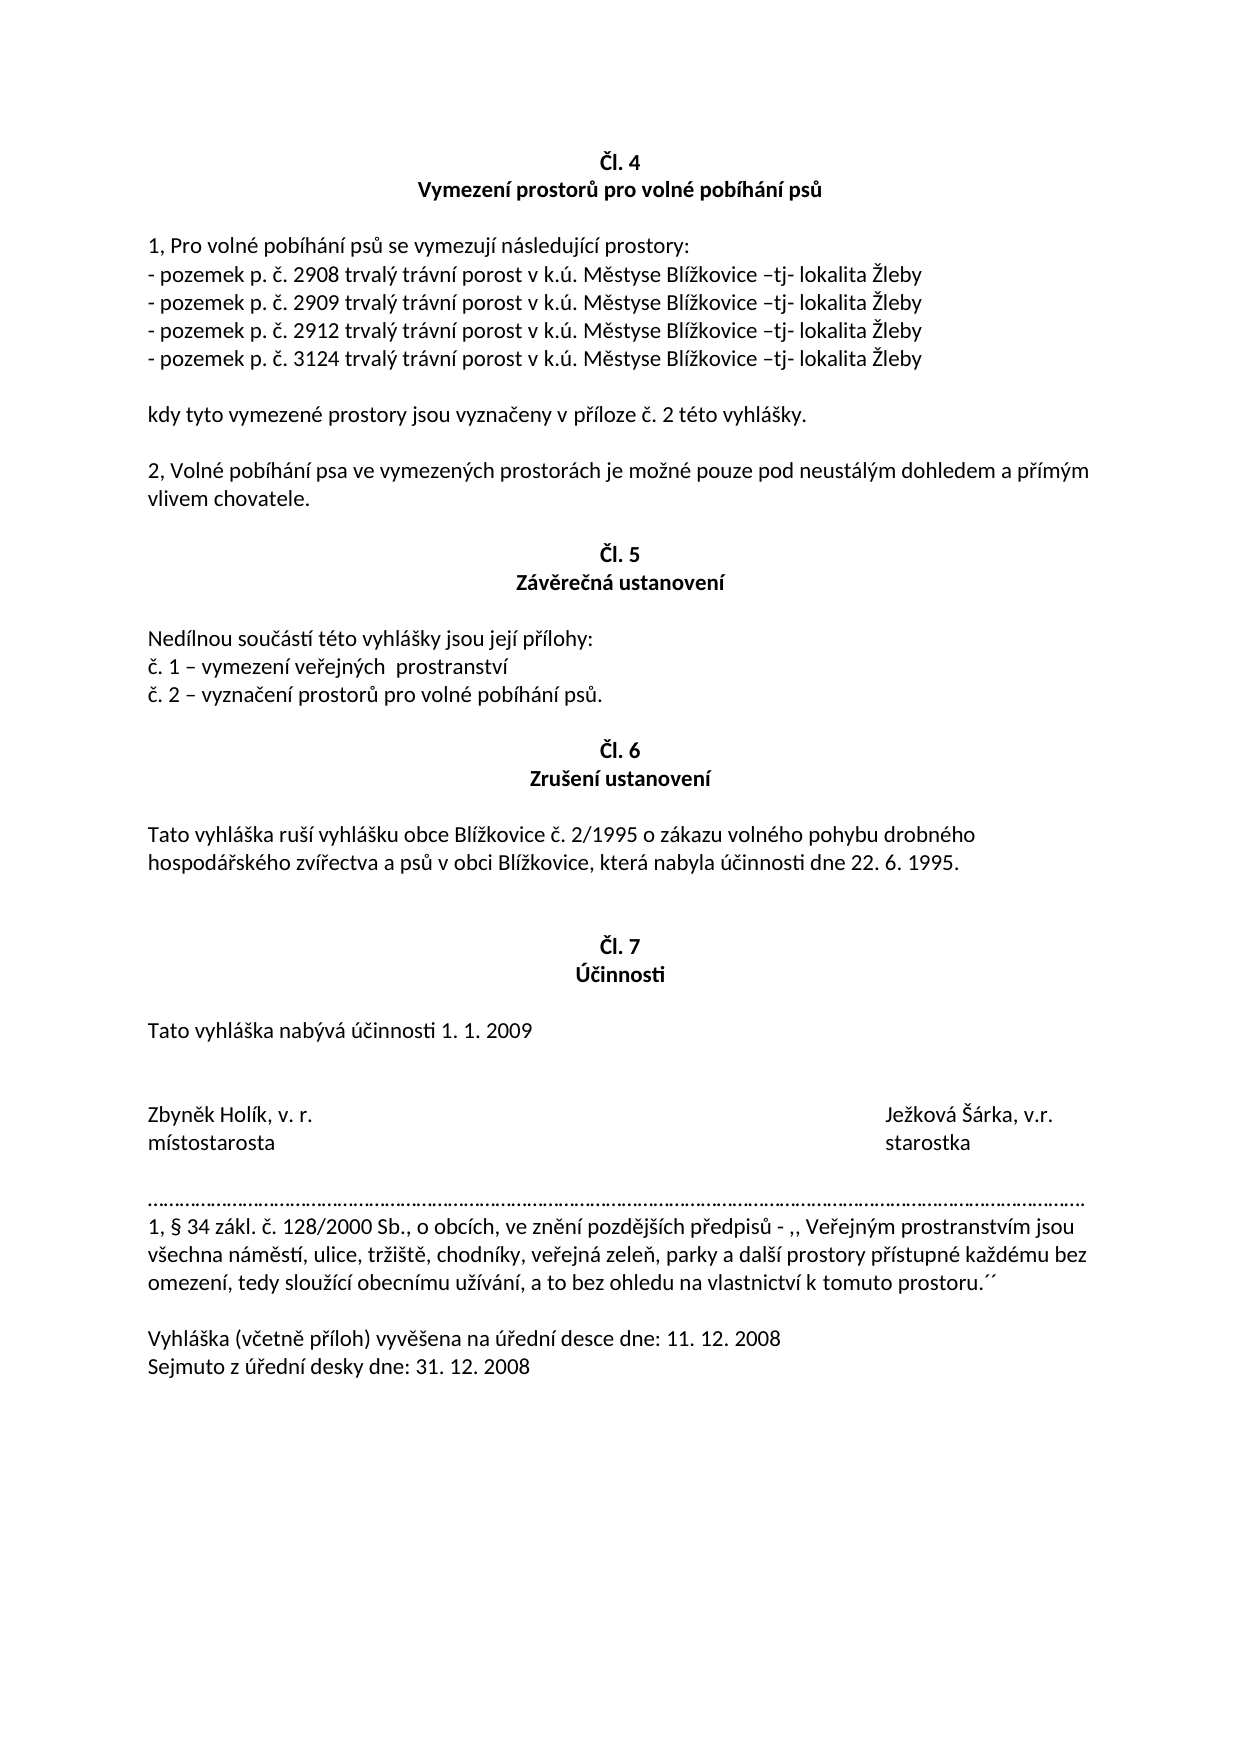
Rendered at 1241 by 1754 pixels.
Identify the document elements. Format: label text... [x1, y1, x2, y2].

text Čl. 5 Závěrečná ustanovení [148, 540, 1093, 596]
text Čl. 6 Zrušení ustanovení [148, 736, 1093, 792]
text Čl. 4 Vymezení prostorů pro volné pobíhání psů [148, 148, 1093, 204]
text Čl. 7 Účinnosti [148, 932, 1093, 988]
text Tato vyhláška ruší vyhlášku obce Blížkovice č. 2/1995 o zákazu volného pohybu drobného hospodářského zvířectva a psů v obci Blížkovice, která nabyla účinnosti dne 22. 6. 1995. [148, 820, 1093, 932]
text Nedílnou součástí této vyhlášky jsou její přílohy: č. 1 – vymezení veřejných prostranství č. 2 – vyznačení prostorů pro volné pobíhání psů. [148, 596, 1093, 736]
text Tato vyhláška nabývá účinnosti 1. 1. 2009 Zbyněk Holík, v. r. Ježková Šárka, v.r. [148, 1016, 1093, 1128]
text místostarosta starostka ……………………………………………………………………………………………………………………………………………………………. [148, 1128, 1093, 1212]
text 1, Pro volné pobíhání psů se vymezují následující prostory: - pozemek p. č. 2908 trvalý trávní porost v k.ú. Městyse Blížkovice –tj- lokalita Žleby - pozemek p. č. 2909 trvalý trávní porost v k.ú. Městyse Blížkovice –tj- lokalita Žleby - pozemek p. č. 2912 trvalý trávní porost v k.ú. Městyse Blížkovice –tj- lokalita Žleby - pozemek p. č. 3124 trvalý trávní porost v k.ú. Městyse Blížkovice –tj- lokalita Žleby kdy tyto vymezené prostory jsou vyznačeny v příloze č. 2 této vyhlášky. 2, Volné pobíhání psa ve vymezených prostorách je možné pouze pod neustálým dohledem a přímým vlivem chovatele. [148, 204, 1093, 540]
text 1, § 34 zákl. č. 128/2000 Sb., o obcích, ve znění pozdějších předpisů - ,, Veřejným prostranstvím jsou všechna náměstí, ulice, tržiště, chodníky, veřejná zeleň, parky a další prostory přístupné každému bez omezení, tedy sloužící obecnímu užívání, a to bez ohledu na vlastnictví k tomuto prostoru.´´ Vyhláška (včetně příloh) vyvěšena na úřední desce dne: 11. 12. 2008 Sejmuto z úřední desky dne: 31. 12. 2008 [148, 1212, 1093, 1381]
